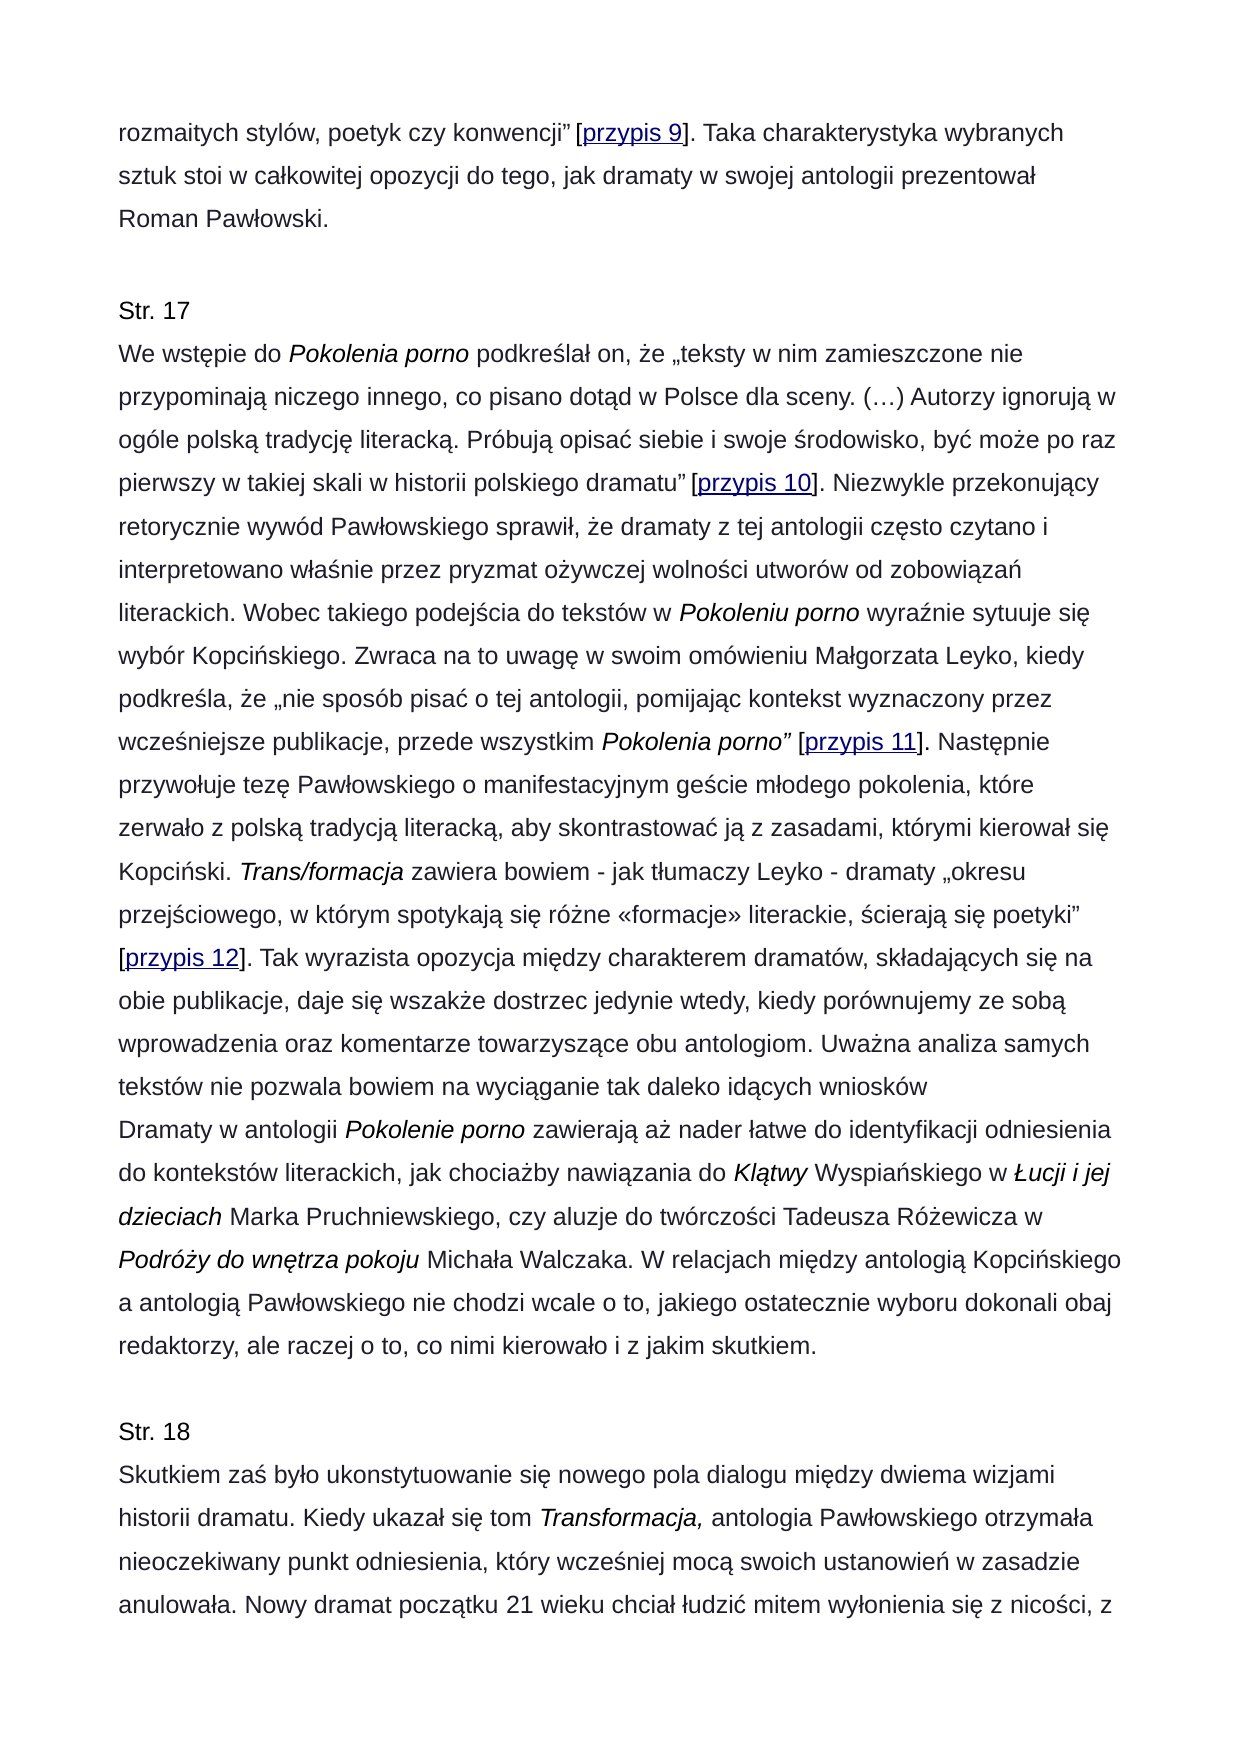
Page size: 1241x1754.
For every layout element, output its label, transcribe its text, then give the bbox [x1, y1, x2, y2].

text Skutkiem zaś było ukonstytuowanie się nowego pola dialogu między dwiema wizjami historii dramatu. Kiedy ukazał się tom Transformacja, antologia Pawłowskiego otrzymała nieoczekiwany punkt odniesienia, który wcześniej mocą swoich ustanowień w zasadzie anulowała. Nowy dramat początku 21 wieku chciał łudzić mitem wyłonienia się z nicości, z [118, 1460, 1122, 1618]
text We wstępie do Pokolenia porno podkreślał on, że „teksty w nim zamieszczone nie przypominają niczego innego, co pisano dotąd w Polsce dla sceny. (…) Autorzy ignorują w ogóle polską tradycję literacką. Próbują opisać siebie i swoje środowisko, być może po raz pierwszy w takiej skali w historii polskiego dramatu” [przypis 10]. Niezwykle przekonujący retorycznie wywód Pawłowskiego sprawił, że dramaty z tej antologii często czytano i interpretowano właśnie przez pryzmat ożywczej wolności utworów od zobowiązań literackich. Wobec takiego podejścia do tekstów w Pokoleniu porno wyraźnie sytuuje się wybór Kopcińskiego. Zwraca na to uwagę w swoim omówieniu Małgorzata Leyko, kiedy podkreśla, że „nie sposób pisać o tej antologii, pomijając kontekst wyznaczony przez wcześniejsze publikacje, przede wszystkim Pokolenia porno” [przypis 11]. Następnie przywołuje tezę Pawłowskiego o manifestacyjnym geście młodego pokolenia, które zerwało z polską tradycją literacką, aby skontrastować ją z zasadami, którymi kierował się Kopciński. Trans/formacja zawiera bowiem - jak tłumaczy Leyko - dramaty „okresu przejściowego, w którym spotykają się różne «formacje» literackie, ścierają się poetyki” [przypis 12]. Tak wyrazista opozycja między charakterem dramatów, składających się na obie publikacje, daje się wszakże dostrzec jedynie wtedy, kiedy porównujemy ze sobą wprowadzenia oraz komentarze towarzyszące obu antologiom. Uważna analiza samych tekstów nie pozwala bowiem na wyciąganie tak daleko idących wniosków [118, 339, 1122, 1101]
text Str. 18 [118, 1417, 1122, 1446]
text Dramaty w antologii Pokolenie porno zawierają aż nader łatwe do identyfikacji odniesienia do kontekstów literackich, jak chociażby nawiązania do Klątwy Wyspiańskiego w Łucji i jej dzieciach Marka Pruchniewskiego, czy aluzje do twórczości Tadeusza Różewicza w Podróży do wnętrza pokoju Michała Walczaka. W relacjach między antologią Kopcińskiego a antologią Pawłowskiego nie chodzi wcale o to, jakiego ostatecznie wyboru dokonali obaj redaktorzy, ale raczej o to, co nimi kierowało i z jakim skutkiem. [118, 1115, 1122, 1360]
text Str. 17 [118, 296, 1122, 325]
text rozmaitych stylów, poetyk czy konwencji” [przypis 9]. Taka charakterystyka wybranych sztuk stoi w całkowitej opozycji do tego, jak dramaty w swojej antologii prezentował Roman Pawłowski. [118, 118, 1122, 233]
